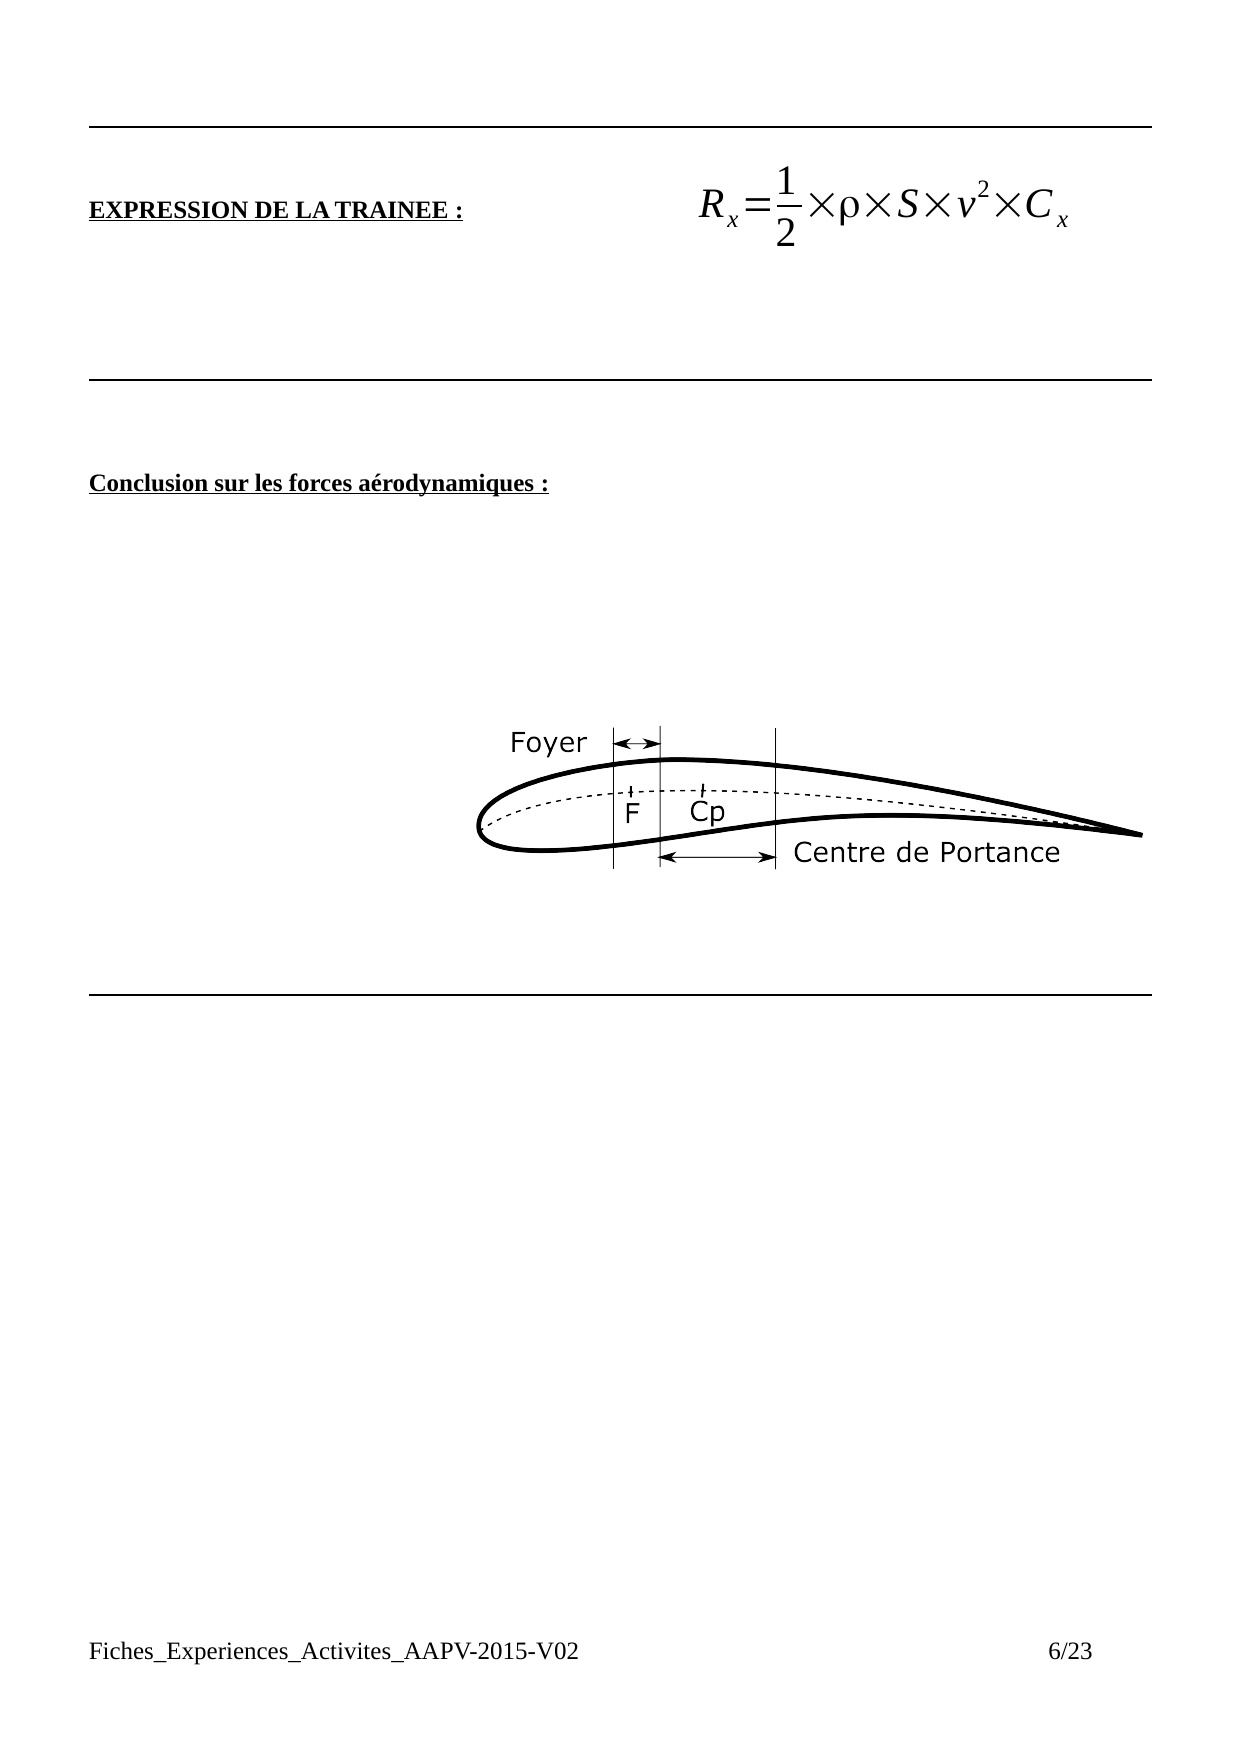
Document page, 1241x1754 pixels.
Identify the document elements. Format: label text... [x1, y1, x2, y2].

picture [476, 725, 1145, 870]
text Conclusion sur les forces aérodynamiques : [88, 468, 1152, 496]
text EXPRESSION DE LA TRAINEE : [88, 157, 1152, 256]
